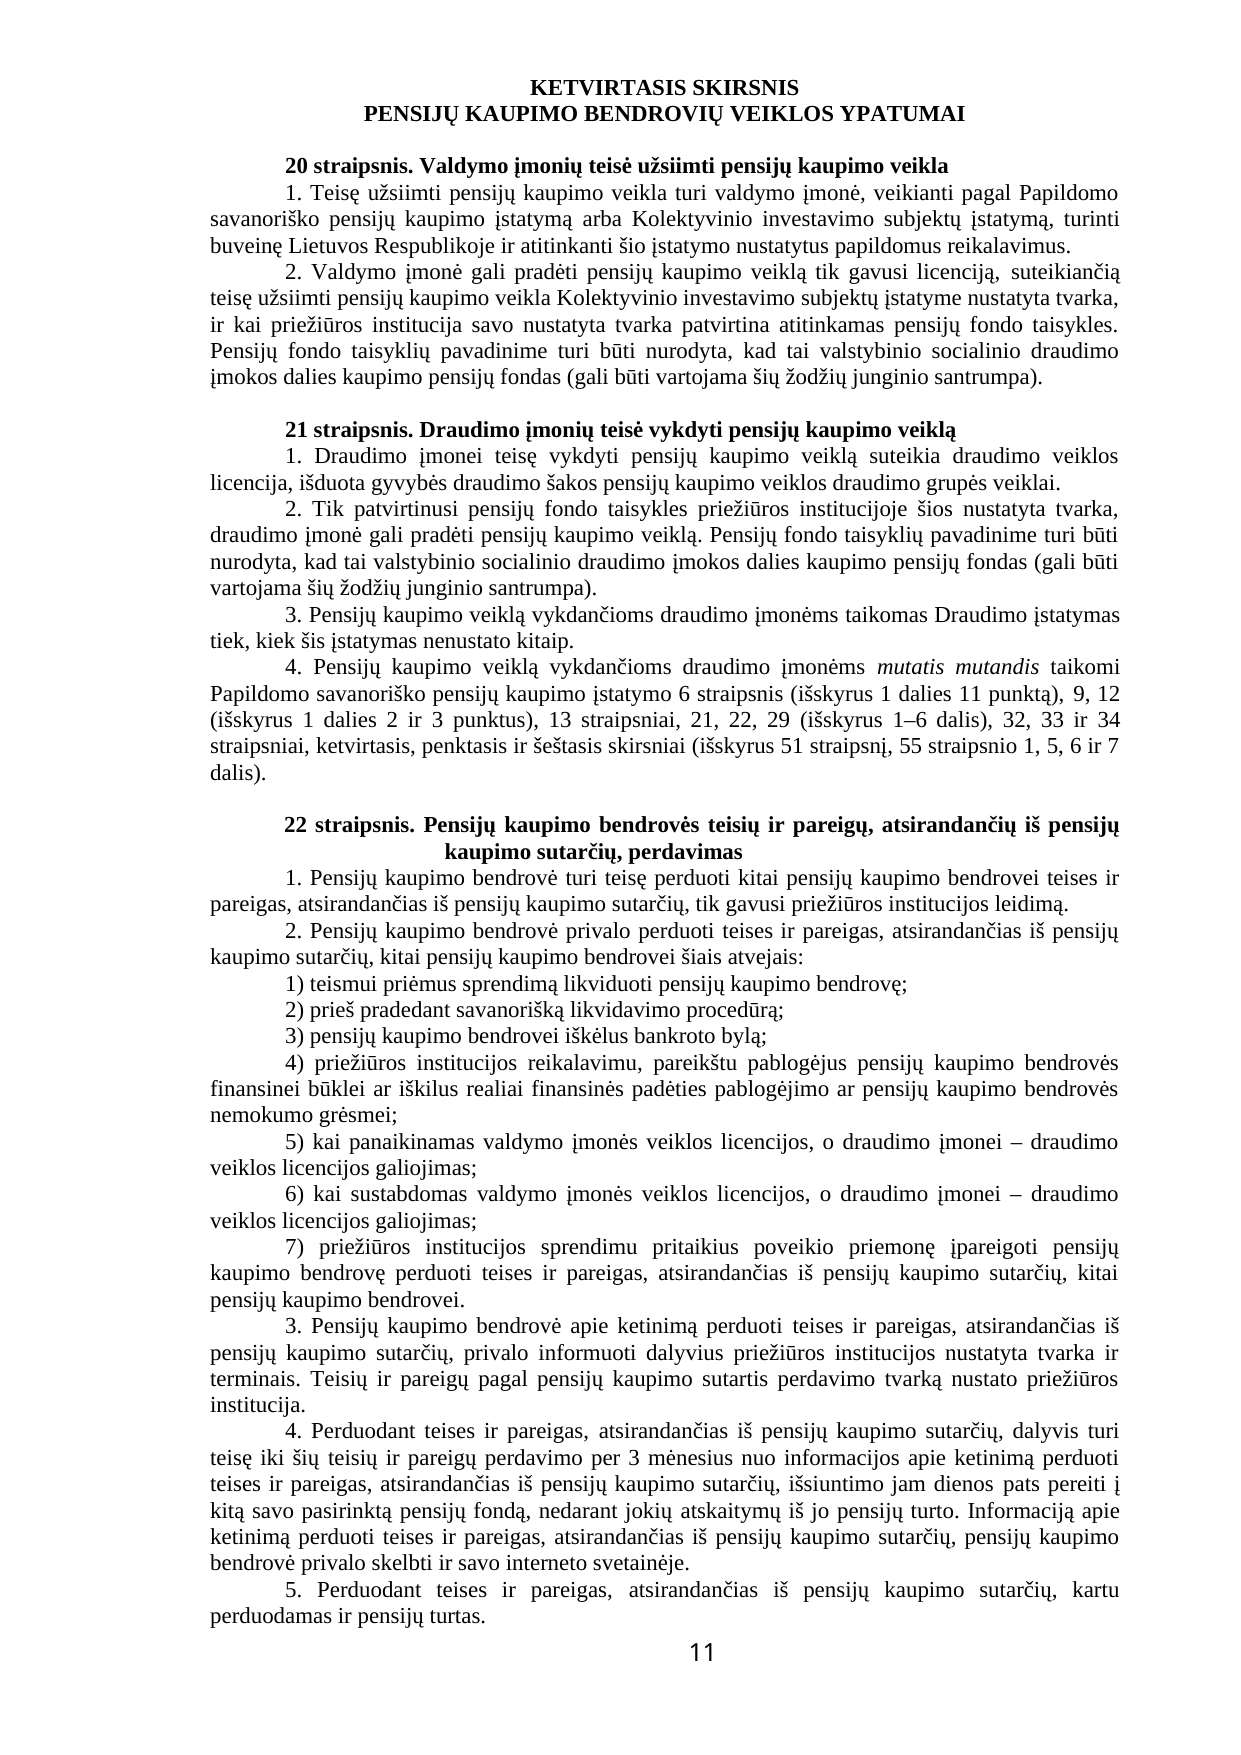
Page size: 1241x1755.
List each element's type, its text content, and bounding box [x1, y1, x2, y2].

text 3. Pensijų kaupimo veiklą vykdančioms draudimo įmonėms taikomas Draudimo įstatymas tiek, kiek šis įstatymas nenustato kitaip. [210, 601, 1120, 653]
text 4) priežiūros institucijos reikalavimu, pareikštu pablogėjus pensijų kaupimo bendrovės finansinei būklei ar iškilus realiai finansinės padėties pablogėjimo ar pensijų kaupimo bendrovės nemokumo grėsmei; [210, 1049, 1120, 1128]
text 7) priežiūros institucijos sprendimu pritaikius poveikio priemonę įpareigoti pensijų kaupimo bendrovę perduoti teises ir pareigas, atsirandančias iš pensijų kaupimo sutarčių, kitai pensijų kaupimo bendrovei. [210, 1233, 1120, 1312]
text 1. Teisę užsiimti pensijų kaupimo veikla turi valdymo įmonė, veikianti pagal Papildomo savanoriško pensijų kaupimo įstatymą arba Kolektyvinio investavimo subjektų įstatymą, turinti buveinę Lietuvos Respublikoje ir atitinkanti šio įstatymo nustatytus papildomus reikalavimus. [210, 179, 1120, 258]
text 5) kai panaikinamas valdymo įmonės veiklos licencijos, o draudimo įmonei – draudimo veiklos licencijos galiojimas; [210, 1128, 1120, 1180]
text 4. Perduodant teises ir pareigas, atsirandančias iš pensijų kaupimo sutarčių, dalyvis turi teisę iki šių teisių ir pareigų perdavimo per 3 mėnesius nuo informacijos apie ketinimą perduoti teises ir pareigas, atsirandančias iš pensijų kaupimo sutarčių, išsiuntimo jam dienos pats pereiti į kitą savo pasirinktą pensijų fondą, nedarant jokių atskaitymų iš jo pensijų turto. Informaciją apie ketinimą perduoti teises ir pareigas, atsirandančias iš pensijų kaupimo sutarčių, pensijų kaupimo bendrovė privalo skelbti ir savo interneto svetainėje. [210, 1418, 1120, 1576]
text 1) teismui priėmus sprendimą likviduoti pensijų kaupimo bendrovę; [210, 969, 1120, 996]
text 2. Tik patvirtinusi pensijų fondo taisykles priežiūros institucijoje šios nustatyta tvarka, draudimo įmonė gali pradėti pensijų kaupimo veiklą. Pensijų fondo taisyklių pavadinime turi būti nurodyta, kad tai valstybinio socialinio draudimo įmokos dalies kaupimo pensijų fondas (gali būti vartojama šių žodžių junginio santrumpa). [210, 495, 1120, 601]
subtitle KETVIRTASIS SKIRSNIS [210, 73, 1119, 100]
text 6) kai sustabdomas valdymo įmonės veiklos licencijos, o draudimo įmonei – draudimo veiklos licencijos galiojimas; [210, 1180, 1120, 1233]
text 21 straipsnis. Draudimo įmonių teisė vykdyti pensijų kaupimo veiklą [210, 416, 1120, 442]
subtitle PENSIJŲ KAUPIMO BENDROVIŲ VEIKLOS YPATUMAI [210, 100, 1119, 126]
text 3) pensijų kaupimo bendrovei iškėlus bankroto bylą; [210, 1022, 1120, 1049]
text 2. Pensijų kaupimo bendrovė privalo perduoti teises ir pareigas, atsirandančias iš pensijų kaupimo sutarčių, kitai pensijų kaupimo bendrovei šiais atvejais: [210, 917, 1120, 969]
text 22 straipsnis. Pensijų kaupimo bendrovės teisių ir pareigų, atsirandančių iš pensijų kaupimo sutarčių, perdavimas [284, 811, 1120, 864]
text 1. Draudimo įmonei teisę vykdyti pensijų kaupimo veiklą suteikia draudimo veiklos licencija, išduota gyvybės draudimo šakos pensijų kaupimo veiklos draudimo grupės veiklai. [210, 442, 1120, 495]
text 20 straipsnis. Valdymo įmonių teisė užsiimti pensijų kaupimo veikla [210, 153, 1120, 179]
text 5. Perduodant teises ir pareigas, atsirandančias iš pensijų kaupimo sutarčių, kartu perduodamas ir pensijų turtas. [210, 1576, 1120, 1628]
text 2) prieš pradedant savanorišką likvidavimo procedūrą; [210, 996, 1120, 1022]
text 4. Pensijų kaupimo veiklą vykdančioms draudimo įmonėms mutatis mutandis taikomi Papildomo savanoriško pensijų kaupimo įstatymo 6 straipsnis (išskyrus 1 dalies 11 punktą), 9, 12 (išskyrus 1 dalies 2 ir 3 punktus), 13 straipsniai, 21, 22, 29 (išskyrus 1–6 dalis), 32, 33 ir 34 straipsniai, ketvirtasis, penktasis ir šeštasis skirsniai (išskyrus 51 straipsnį, 55 straipsnio 1, 5, 6 ir 7 dalis). [210, 653, 1120, 785]
text 3. Pensijų kaupimo bendrovė apie ketinimą perduoti teises ir pareigas, atsirandančias iš pensijų kaupimo sutarčių, privalo informuoti dalyvius priežiūros institucijos nustatyta tvarka ir terminais. Teisių ir pareigų pagal pensijų kaupimo sutartis perdavimo tvarką nustato priežiūros institucija. [210, 1312, 1120, 1418]
text 2. Valdymo įmonė gali pradėti pensijų kaupimo veiklą tik gavusi licenciją, suteikiančią teisę užsiimti pensijų kaupimo veikla Kolektyvinio investavimo subjektų įstatyme nustatyta tvarka, ir kai priežiūros institucija savo nustatyta tvarka patvirtina atitinkamas pensijų fondo taisykles. Pensijų fondo taisyklių pavadinime turi būti nurodyta, kad tai valstybinio socialinio draudimo įmokos dalies kaupimo pensijų fondas (gali būti vartojama šių žodžių junginio santrumpa). [210, 258, 1120, 390]
text 1. Pensijų kaupimo bendrovė turi teisę perduoti kitai pensijų kaupimo bendrovei teises ir pareigas, atsirandančias iš pensijų kaupimo sutarčių, tik gavusi priežiūros institucijos leidimą. [210, 864, 1120, 917]
